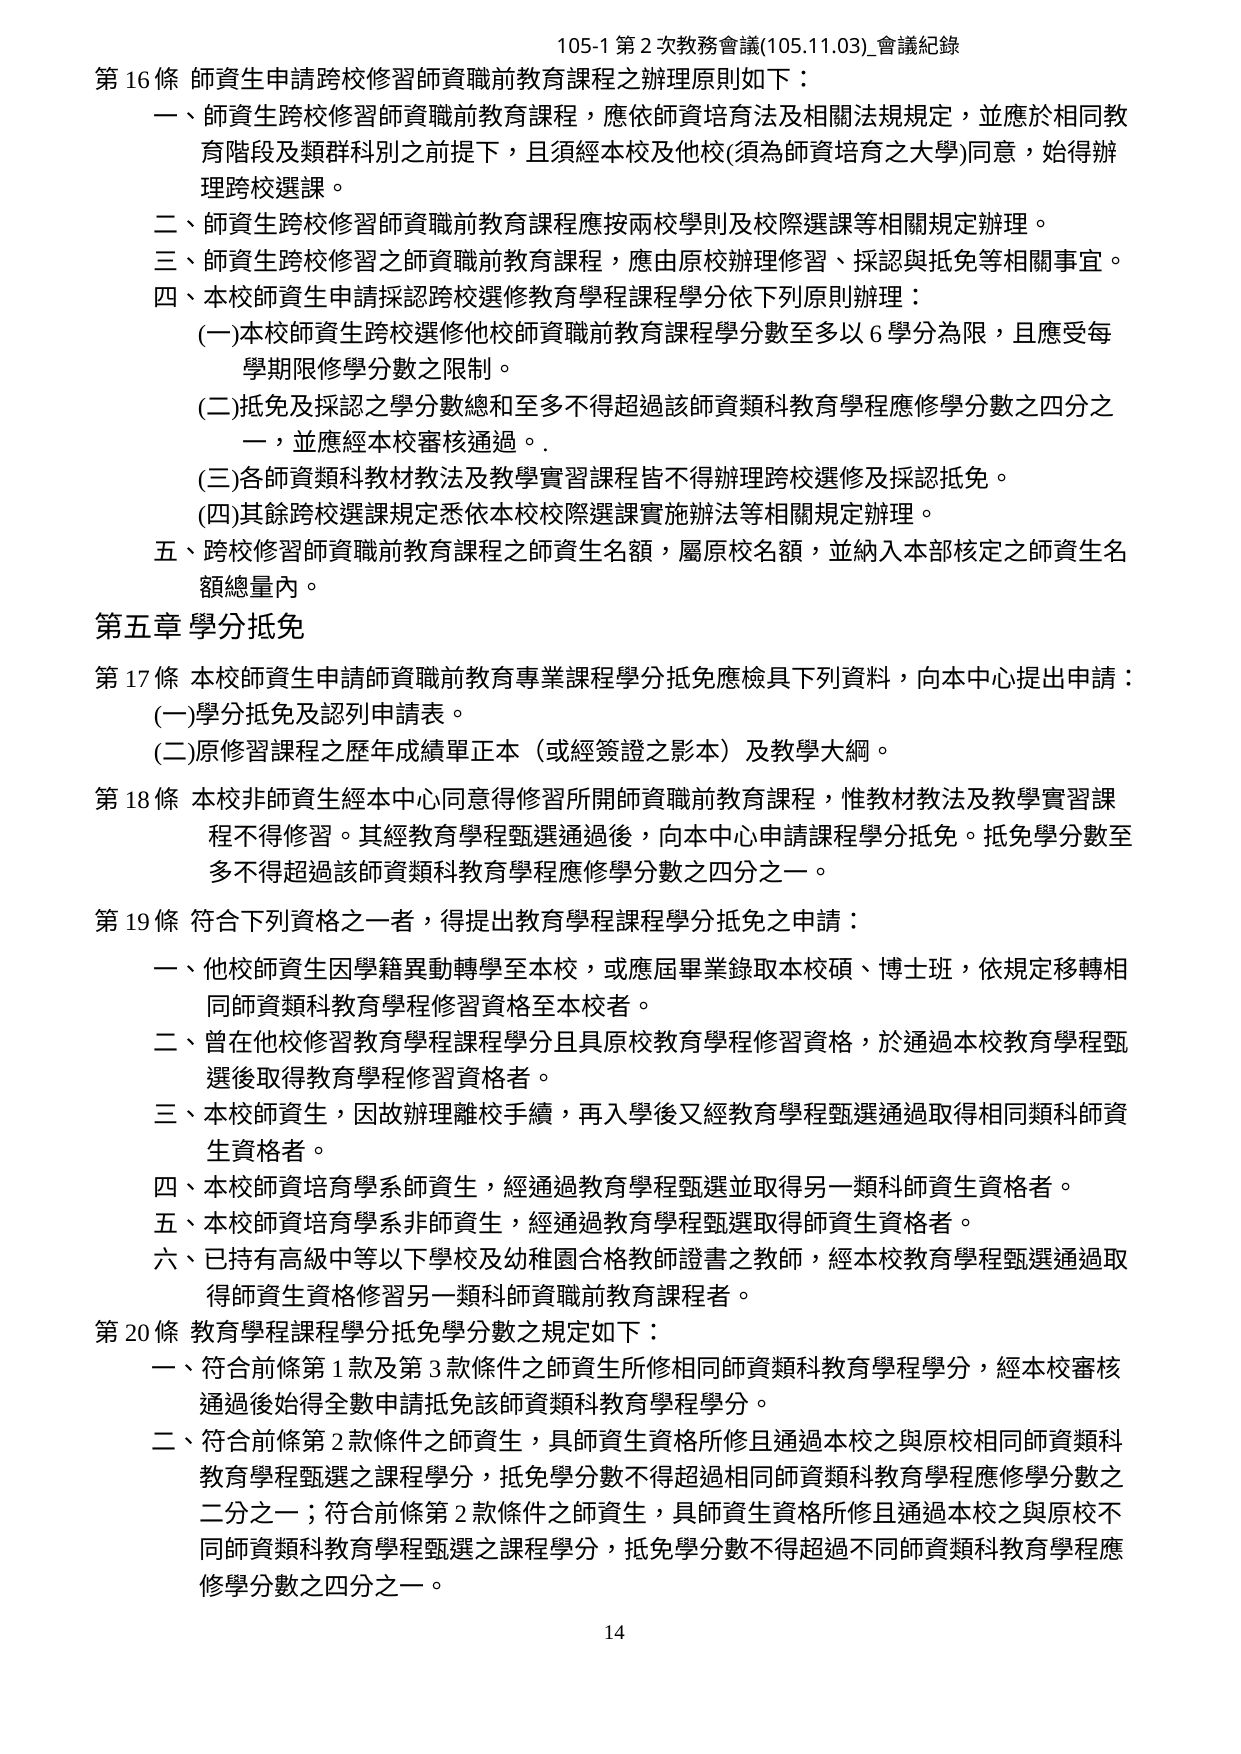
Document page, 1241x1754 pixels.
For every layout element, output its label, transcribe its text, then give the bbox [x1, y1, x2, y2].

text 五、跨校修習師資職前教育課程之師資生名額，屬原校名額，並納入本部核定之師資生名額總量內。 [153, 531, 1134, 604]
text (三)各師資類科教材教法及教學實習課程皆不得辦理跨校選修及採認抵免。 [198, 459, 1134, 495]
text 三、本校師資生，因故辦理離校手續，再入學後又經教育學程甄選通過取得相同類科師資生資格者。 [153, 1095, 1134, 1167]
text 四、本校師資培育學系師資生，經通過教育學程甄選並取得另一類科師資生資格者。 [153, 1167, 1134, 1203]
text 三、師資生跨校修習之師資職前教育課程，應由原校辦理修習、採認與抵免等相關事宜。 [153, 241, 1134, 277]
text 第16條 師資生申請跨校修習師資職前教育課程之辦理原則如下： [94, 60, 1134, 96]
text (一)學分抵免及認列申請表。 [154, 695, 1134, 731]
text (二)抵免及採認之學分數總和至多不得超過該師資類科教育學程應修學分數之四分之一，並應經本校審核通過。. [198, 386, 1134, 459]
text 六、已持有高級中等以下學校及幼稚園合格教師證書之教師，經本校教育學程甄選通過取得師資生資格修習另一類科師資職前教育課程者。 [153, 1240, 1134, 1312]
text 二、曾在他校修習教育學程課程學分且具原校教育學程修習資格，於通過本校教育學程甄選後取得教育學程修習資格者。 [153, 1022, 1134, 1095]
text 二、符合前條第2款條件之師資生，具師資生資格所修且通過本校之與原校相同師資類科教育學程甄選之課程學分，抵免學分數不得超過相同師資類科教育學程應修學分數之二分之一；符合前條第2款條件之師資生，具師資生資格所修且通過本校之與原校不同師資類科教育學程甄選之課程學分，抵免學分數不得超過不同師資類科教育學程應修學分數之四分之一。 [151, 1421, 1134, 1602]
text 第19條 符合下列資格之一者，得提出教育學程課程學分抵免之申請： [94, 901, 1134, 937]
text 一、符合前條第1款及第3款條件之師資生所修相同師資類科教育學程學分，經本校審核通過後始得全數申請抵免該師資類科教育學程學分。 [151, 1348, 1134, 1421]
text 第18條 本校非師資生經本中心同意得修習所開師資職前教育課程，惟教材教法及教學實習課程不得修習。其經教育學程甄選通過後，向本中心申請課程學分抵免。抵免學分數至多不得超過該師資類科教育學程應修學分數之四分之一。 [94, 780, 1134, 888]
text 第17條 本校師資生申請師資職前教育專業課程學分抵免應檢具下列資料，向本中心提出申請： [94, 658, 1134, 695]
text 第五章 學分抵免 [94, 604, 1134, 646]
text 五、本校師資培育學系非師資生，經通過教育學程甄選取得師資生資格者。 [153, 1203, 1134, 1240]
text 一、師資生跨校修習師資職前教育課程，應依師資培育法及相關法規規定，並應於相同教育階段及類群科別之前提下，且須經本校及他校(須為師資培育之大學)同意，始得辦理跨校選課。 [153, 96, 1134, 205]
text 四、本校師資生申請採認跨校選修教育學程課程學分依下列原則辦理： [153, 277, 1134, 314]
text 二、師資生跨校修習師資職前教育課程應按兩校學則及校際選課等相關規定辦理。 [153, 205, 1134, 241]
text (一)本校師資生跨校選修他校師資職前教育課程學分數至多以6學分為限，且應受每學期限修學分數之限制。 [198, 314, 1134, 386]
text (四)其餘跨校選課規定悉依本校校際選課實施辦法等相關規定辦理。 [198, 495, 1134, 531]
text (二)原修習課程之歷年成績單正本（或經簽證之影本）及教學大綱。 [154, 731, 1134, 767]
text 一、他校師資生因學籍異動轉學至本校，或應屆畢業錄取本校碩、博士班，依規定移轉相同師資類科教育學程修習資格至本校者。 [153, 950, 1134, 1022]
text 第20條 教育學程課程學分抵免學分數之規定如下： [94, 1312, 1134, 1348]
